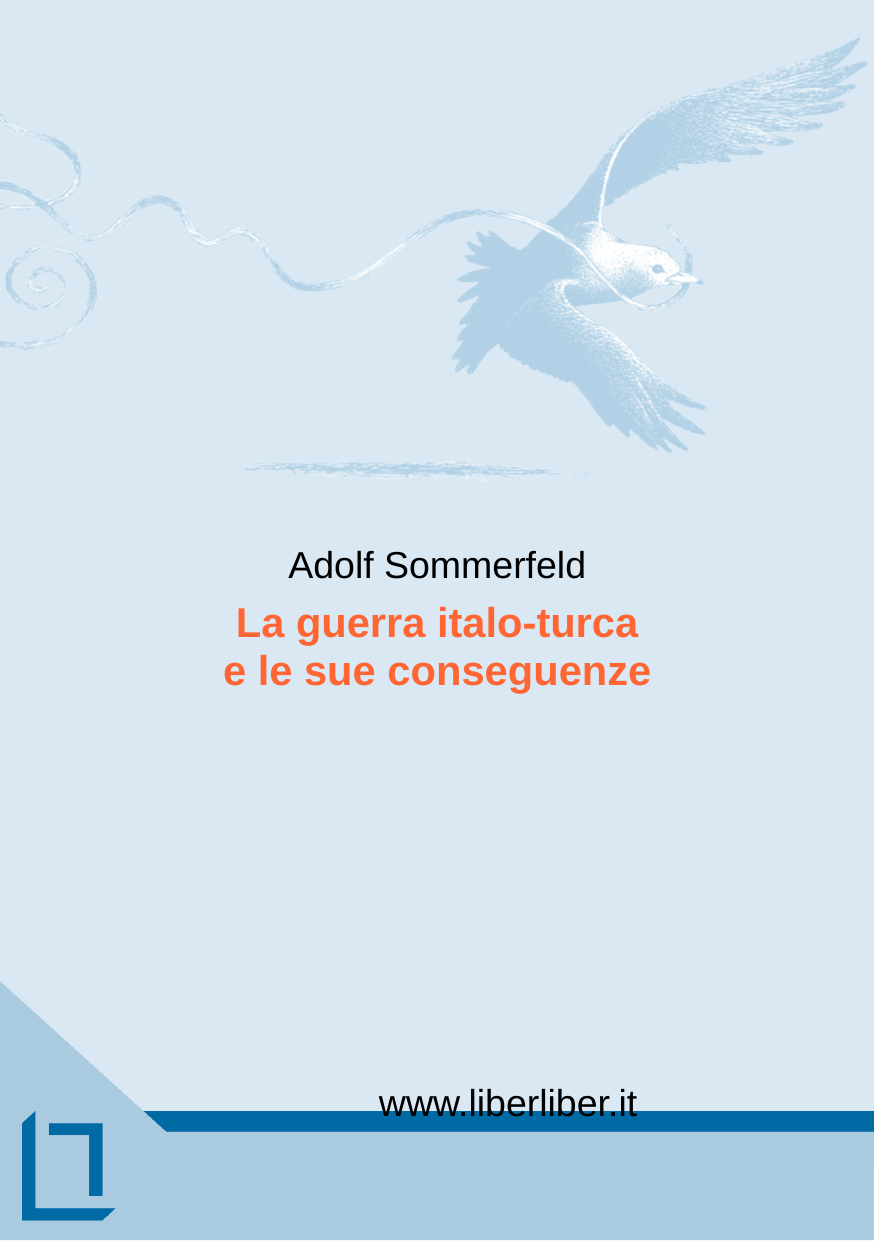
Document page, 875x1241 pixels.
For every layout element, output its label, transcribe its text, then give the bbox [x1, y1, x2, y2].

text Adolf Sommerfeld [94, 543, 779, 586]
text www.liberliber.it [331, 1081, 685, 1124]
text La guerra italo-turca e le sue conseguenze [94, 598, 779, 694]
picture [0, 0, 874, 1241]
